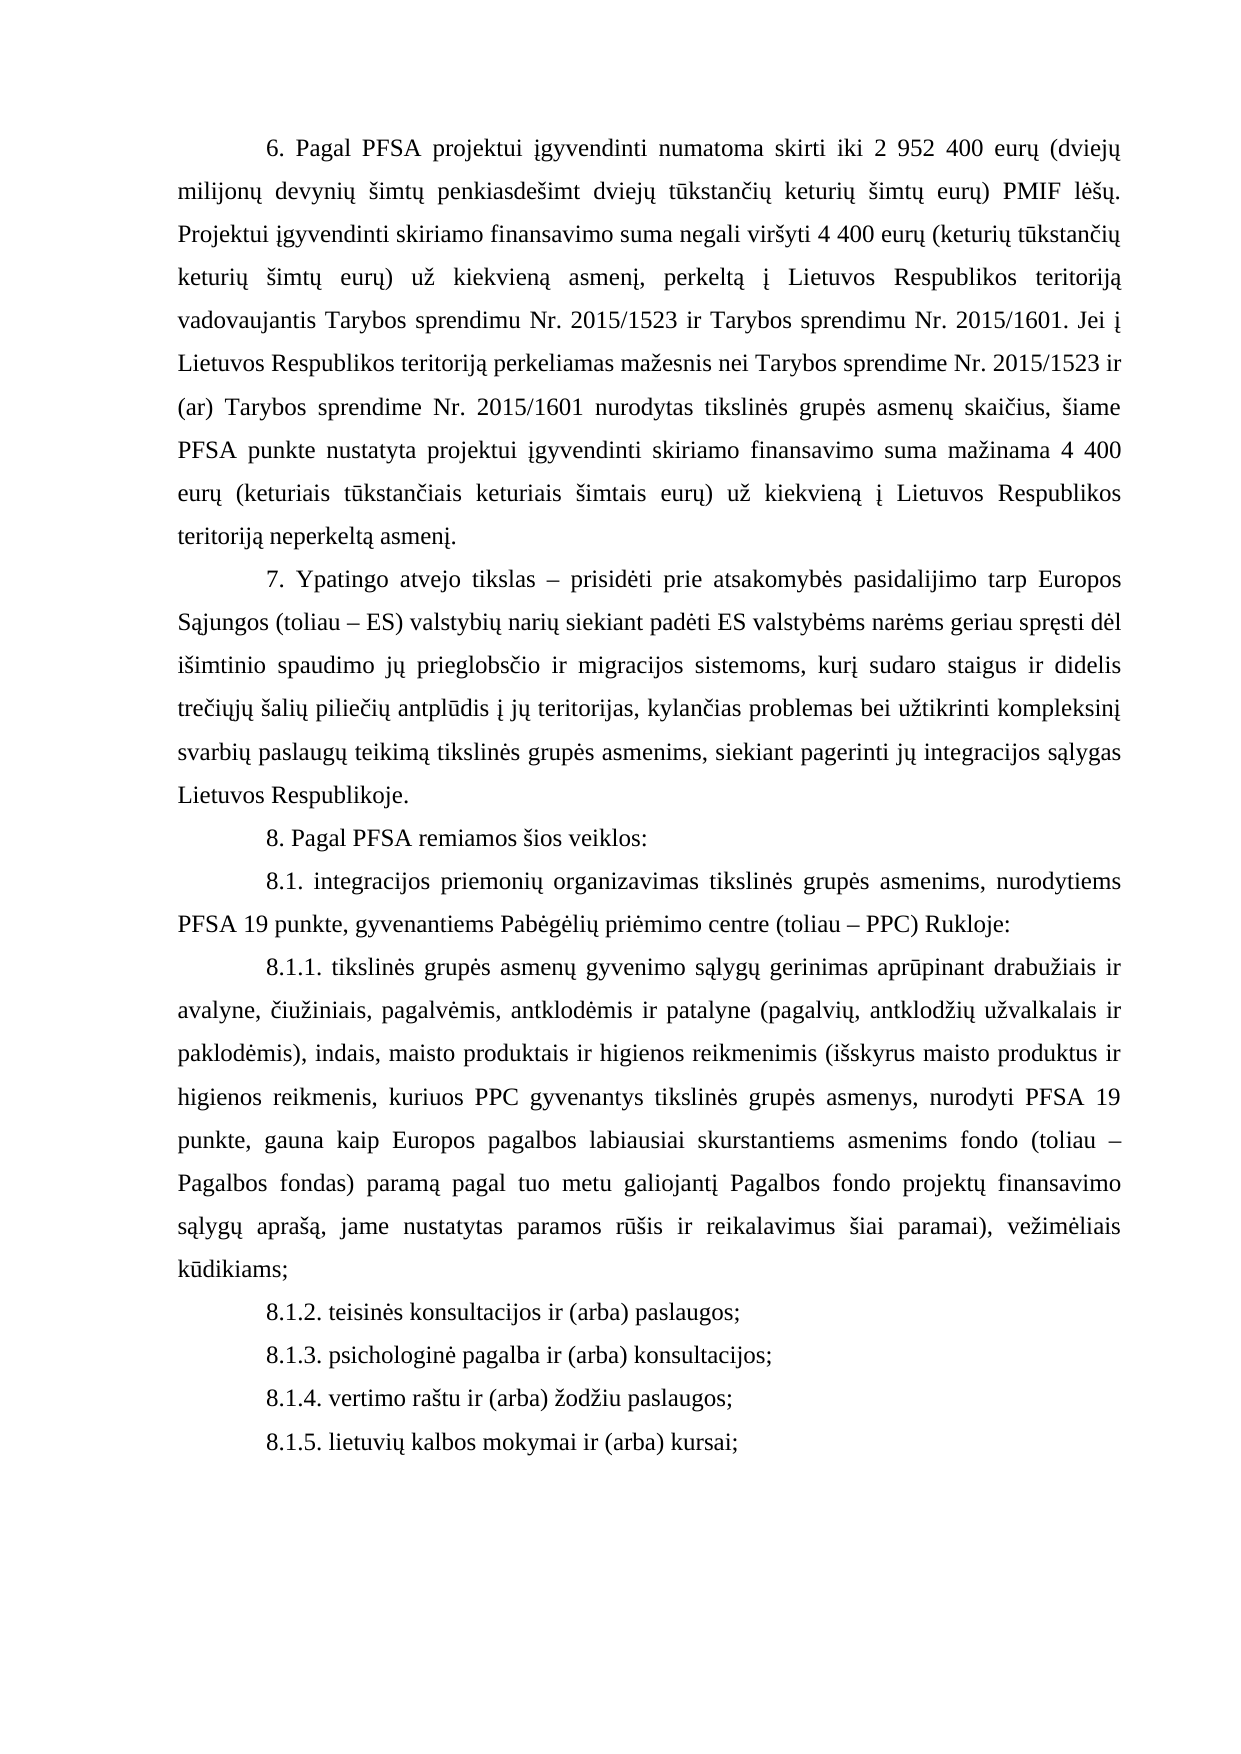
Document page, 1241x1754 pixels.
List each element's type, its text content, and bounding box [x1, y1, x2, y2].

text 8.1. integracijos priemonių organizavimas tikslinės grupės asmenims, nurodytiems PFSA 19 punkte, gyvenantiems Pabėgėlių priėmimo centre (toliau – PPC) Rukloje: [177, 866, 1122, 938]
text 8.1.2. teisinės konsultacijos ir (arba) paslaugos; [177, 1297, 1122, 1326]
text 8.1.3. psichologinė pagalba ir (arba) konsultacijos; [177, 1340, 1122, 1369]
text 7. Ypatingo atvejo tikslas – prisidėti prie atsakomybės pasidalijimo tarp Europos Sąjungos (toliau – ES) valstybių narių siekiant padėti ES valstybėms narėms geriau spręsti dėl išimtinio spaudimo jų prieglobsčio ir migracijos sistemoms, kurį sudaro staigus ir didelis trečiųjų šalių piliečių antplūdis į jų teritorijas, kylančias problemas bei užtikrinti kompleksinį svarbių paslaugų teikimą tikslinės grupės asmenims, siekiant pagerinti jų integracijos sąlygas Lietuvos Respublikoje. [177, 564, 1122, 808]
text 8.1.1. tikslinės grupės asmenų gyvenimo sąlygų gerinimas aprūpinant drabužiais ir avalyne, čiužiniais, pagalvėmis, antklodėmis ir patalyne (pagalvių, antklodžių užvalkalais ir paklodėmis), indais, maisto produktais ir higienos reikmenimis (išskyrus maisto produktus ir higienos reikmenis, kuriuos PPC gyvenantys tikslinės grupės asmenys, nurodyti PFSA 19 punkte, gauna kaip Europos pagalbos labiausiai skurstantiems asmenims fondo (toliau – Pagalbos fondas) paramą pagal tuo metu galiojantį Pagalbos fondo projektų finansavimo sąlygų aprašą, jame nustatytas paramos rūšis ir reikalavimus šiai paramai), vežimėliais kūdikiams; [177, 952, 1122, 1283]
text 8. Pagal PFSA remiamos šios veiklos: [177, 823, 1122, 852]
text 8.1.5. lietuvių kalbos mokymai ir (arba) kursai; [177, 1427, 1122, 1455]
text 8.1.4. vertimo raštu ir (arba) žodžiu paslaugos; [177, 1383, 1122, 1412]
text 6. Pagal PFSA projektui įgyvendinti numatoma skirti iki 2 952 400 eurų (dviejų milijonų devynių šimtų penkiasdešimt dviejų tūkstančių keturių šimtų eurų) PMIF lėšų. Projektui įgyvendinti skiriamo finansavimo suma negali viršyti 4 400 eurų (keturių tūkstančių keturių šimtų eurų) už kiekvieną asmenį, perkeltą į Lietuvos Respublikos teritoriją vadovaujantis Tarybos sprendimu Nr. 2015/1523 ir Tarybos sprendimu Nr. 2015/1601. Jei į Lietuvos Respublikos teritoriją perkeliamas mažesnis nei Tarybos sprendime Nr. 2015/1523 ir (ar) Tarybos sprendime Nr. 2015/1601 nurodytas tikslinės grupės asmenų skaičius, šiame PFSA punkte nustatyta projektui įgyvendinti skiriamo finansavimo suma mažinama 4 400 eurų (keturiais tūkstančiais keturiais šimtais eurų) už kiekvieną į Lietuvos Respublikos teritoriją neperkeltą asmenį. [177, 133, 1122, 550]
